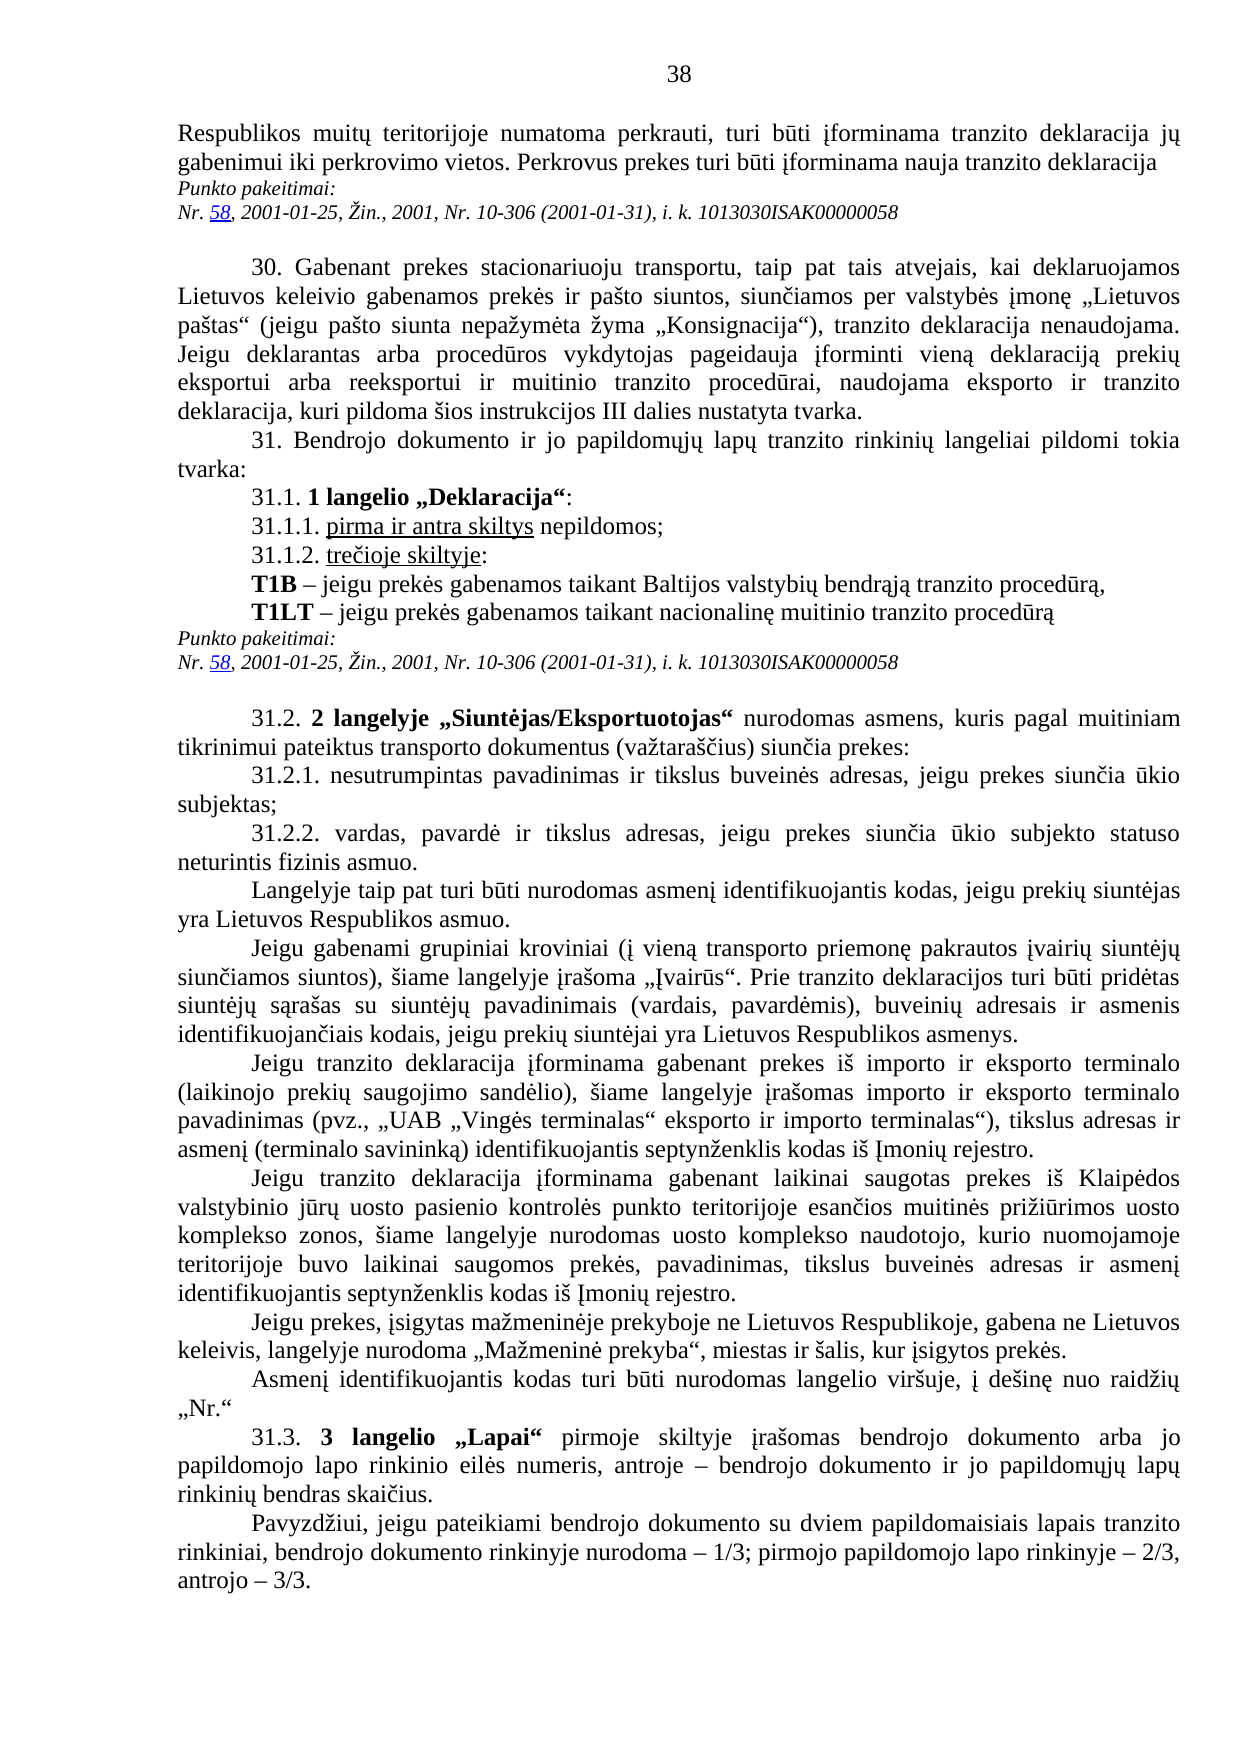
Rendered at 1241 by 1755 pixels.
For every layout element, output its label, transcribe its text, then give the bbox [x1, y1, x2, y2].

text Jeigu gabenami grupiniai kroviniai (į vieną transporto priemonę pakrautos įvairių siuntėjų siunčiamos siuntos), šiame langelyje įrašoma „Įvairūs“. Prie tranzito deklaracijos turi būti pridėtas siuntėjų sąrašas su siuntėjų pavadinimais (vardais, pavardėmis), buveinių adresais ir asmenis identifikuojančiais kodais, jeigu prekių siuntėjai yra Lietuvos Respublikos asmenys. [177, 933, 1181, 1048]
text 31.2.2. vardas, pavardė ir tikslus adresas, jeigu prekes siunčia ūkio subjekto statuso neturintis fizinis asmuo. [177, 818, 1181, 876]
text Punkto pakeitimai: [177, 176, 1181, 200]
text Asmenį identifikuojantis kodas turi būti nurodomas langelio viršuje, į dešinę nuo raidžių „Nr.“ [177, 1364, 1181, 1422]
text 31.2. 2 langelyje „Siuntėjas/Eksportuotojas“ nurodomas asmens, kuris pagal muitiniam tikrinimui pateiktus transporto dokumentus (važtaraščius) siunčia prekes: [177, 703, 1181, 761]
text Pavyzdžiui, jeigu pateikiami bendrojo dokumento su dviem papildomaisiais lapais tranzito rinkiniai, bendrojo dokumento rinkinyje nurodoma – 1/3; pirmojo papildomojo lapo rinkinyje – 2/3, antrojo – 3/3. [177, 1508, 1181, 1594]
text Respublikos muitų teritorijoje numatoma perkrauti, turi būti įforminama tranzito deklaracija jų gabenimui iki perkrovimo vietos. Perkrovus prekes turi būti įforminama nauja tranzito deklaracija [177, 118, 1181, 176]
text 31.1. 1 langelio „Deklaracija“: [177, 482, 1181, 511]
text 31.1.2. trečioje skiltyje: [177, 540, 1181, 569]
text Jeigu prekes, įsigytas mažmeninėje prekyboje ne Lietuvos Respublikoje, gabena ne Lietuvos keleivis, langelyje nurodoma „Mažmeninė prekyba“, miestas ir šalis, kur įsigytos prekės. [177, 1307, 1181, 1364]
text Jeigu tranzito deklaracija įforminama gabenant laikinai saugotas prekes iš Klaipėdos valstybinio jūrų uosto pasienio kontrolės punkto teritorijoje esančios muitinės prižiūrimos uosto komplekso zonos, šiame langelyje nurodomas uosto komplekso naudotojo, kurio nuomojamoje teritorijoje buvo laikinai saugomos prekės, pavadinimas, tikslus buveinės adresas ir asmenį identifikuojantis septynženklis kodas iš Įmonių rejestro. [177, 1163, 1181, 1307]
text Nr. 58, 2001-01-25, Žin., 2001, Nr. 10-306 (2001-01-31), i. k. 1013030ISAK00000058 [177, 200, 1181, 224]
text Punkto pakeitimai: [177, 626, 1181, 650]
text 30. Gabenant prekes stacionariuoju transportu, taip pat tais atvejais, kai deklaruojamos Lietuvos keleivio gabenamos prekės ir pašto siuntos, siunčiamos per valstybės įmonę „Lietuvos paštas“ (jeigu pašto siunta nepažymėta žyma „Konsignacija“), tranzito deklaracija nenaudojama. Jeigu deklarantas arba procedūros vykdytojas pageidauja įforminti vieną deklaraciją prekių eksportui arba reeksportui ir muitinio tranzito procedūrai, naudojama eksporto ir tranzito deklaracija, kuri pildoma šios instrukcijos III dalies nustatyta tvarka. [177, 252, 1181, 425]
text Jeigu tranzito deklaracija įforminama gabenant prekes iš importo ir eksporto terminalo (laikinojo prekių saugojimo sandėlio), šiame langelyje įrašomas importo ir eksporto terminalo pavadinimas (pvz., „UAB „Vingės terminalas“ eksporto ir importo terminalas“), tikslus adresas ir asmenį (terminalo savininką) identifikuojantis septynženklis kodas iš Įmonių rejestro. [177, 1048, 1181, 1163]
text 31.2.1. nesutrumpintas pavadinimas ir tikslus buveinės adresas, jeigu prekes siunčia ūkio subjektas; [177, 761, 1181, 818]
text 31. Bendrojo dokumento ir jo papildomųjų lapų tranzito rinkinių langeliai pildomi tokia tvarka: [177, 425, 1181, 482]
text Nr. 58, 2001-01-25, Žin., 2001, Nr. 10-306 (2001-01-31), i. k. 1013030ISAK00000058 [177, 650, 1181, 674]
text 31.3. 3 langelio „Lapai“ pirmoje skiltyje įrašomas bendrojo dokumento arba jo papildomojo lapo rinkinio eilės numeris, antroje – bendrojo dokumento ir jo papildomųjų lapų rinkinių bendras skaičius. [177, 1422, 1181, 1508]
text Langelyje taip pat turi būti nurodomas asmenį identifikuojantis kodas, jeigu prekių siuntėjas yra Lietuvos Respublikos asmuo. [177, 876, 1181, 933]
text T1B – jeigu prekės gabenamos taikant Baltijos valstybių bendrąją tranzito procedūrą, [177, 569, 1181, 597]
text 31.1.1. pirma ir antra skiltys nepildomos; [177, 511, 1181, 540]
text T1LT – jeigu prekės gabenamos taikant nacionalinę muitinio tranzito procedūrą [177, 597, 1181, 626]
